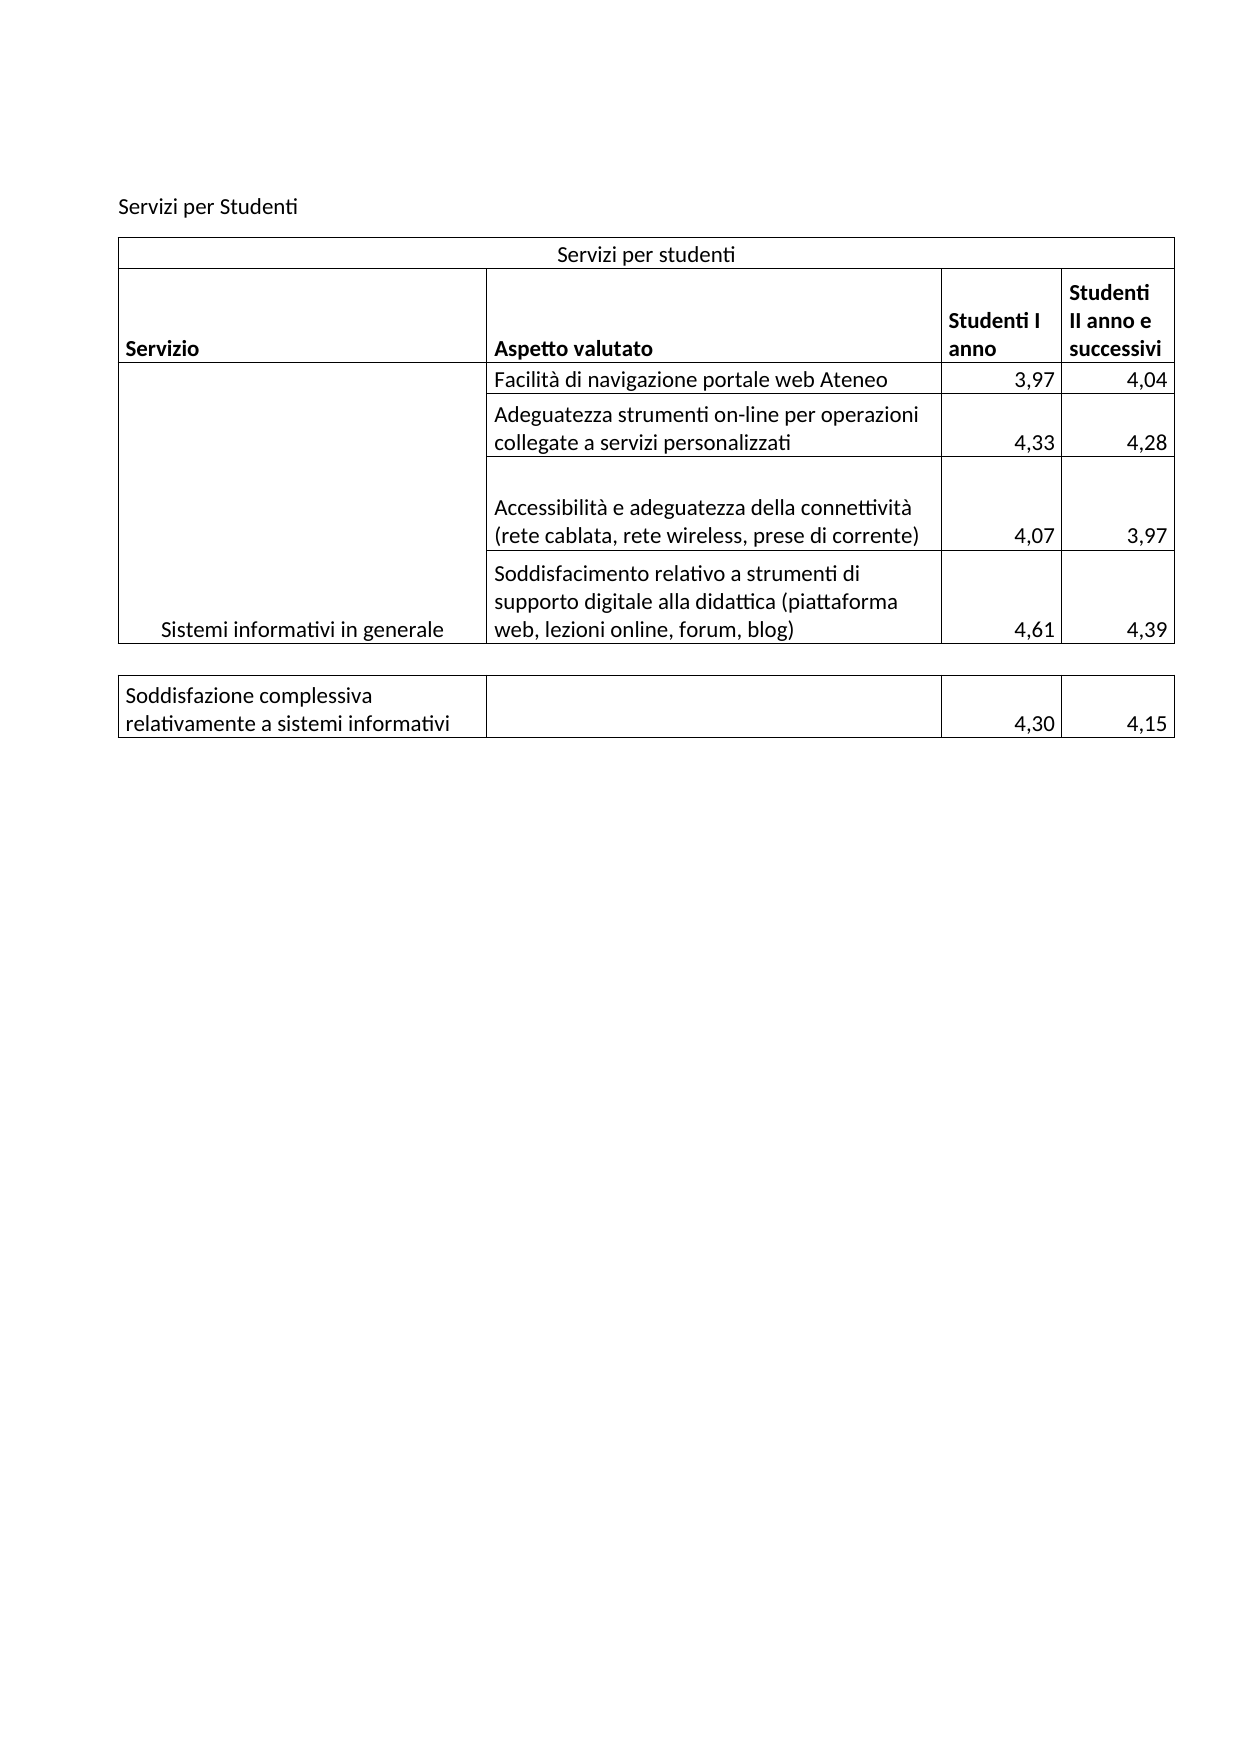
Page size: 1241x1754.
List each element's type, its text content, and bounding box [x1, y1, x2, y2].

text Servizi per Studenti [118, 192, 1122, 220]
table_cell [118, 644, 487, 674]
table_cell Studenti I anno [942, 269, 1061, 362]
table_cell [487, 644, 941, 674]
table_cell [1062, 644, 1174, 674]
table_cell Aspetto valutato [487, 269, 941, 362]
table_cell 3,97 [942, 363, 1061, 393]
table_cell 3,97 [1062, 457, 1174, 549]
table_cell 4,15 [1062, 676, 1174, 737]
table_cell Servizio [119, 269, 486, 362]
table_cell Adeguatezza strumenti on-line per operazioni collegate a servizi personalizzati [487, 394, 941, 456]
table_cell 4,39 [1062, 551, 1174, 643]
table_cell 4,07 [942, 457, 1061, 549]
table_header Servizi per studenti [119, 238, 1174, 268]
table_cell 4,33 [942, 394, 1061, 456]
table_cell 4,28 [1062, 394, 1174, 456]
table_cell 4,30 [942, 676, 1061, 737]
table_cell [487, 676, 941, 737]
table_cell [941, 644, 1062, 674]
table_cell Accessibilità e adeguatezza della connettività (rete cablata, rete wireless, prese di corrente) [487, 457, 941, 549]
table_cell 4,04 [1062, 363, 1174, 393]
table_cell Soddisfazione complessiva relativamente a sistemi informativi [119, 676, 486, 737]
table_cell Facilità di navigazione portale web Ateneo [487, 363, 941, 393]
table_cell Soddisfacimento relativo a strumenti di supporto digitale alla didattica (piattaforma web, lezioni online, forum, blog) [487, 551, 941, 643]
table_cell Sistemi informativi in generale [119, 363, 486, 643]
table_cell 4,61 [942, 551, 1061, 643]
table_cell Studenti II anno e successivi [1062, 269, 1174, 362]
